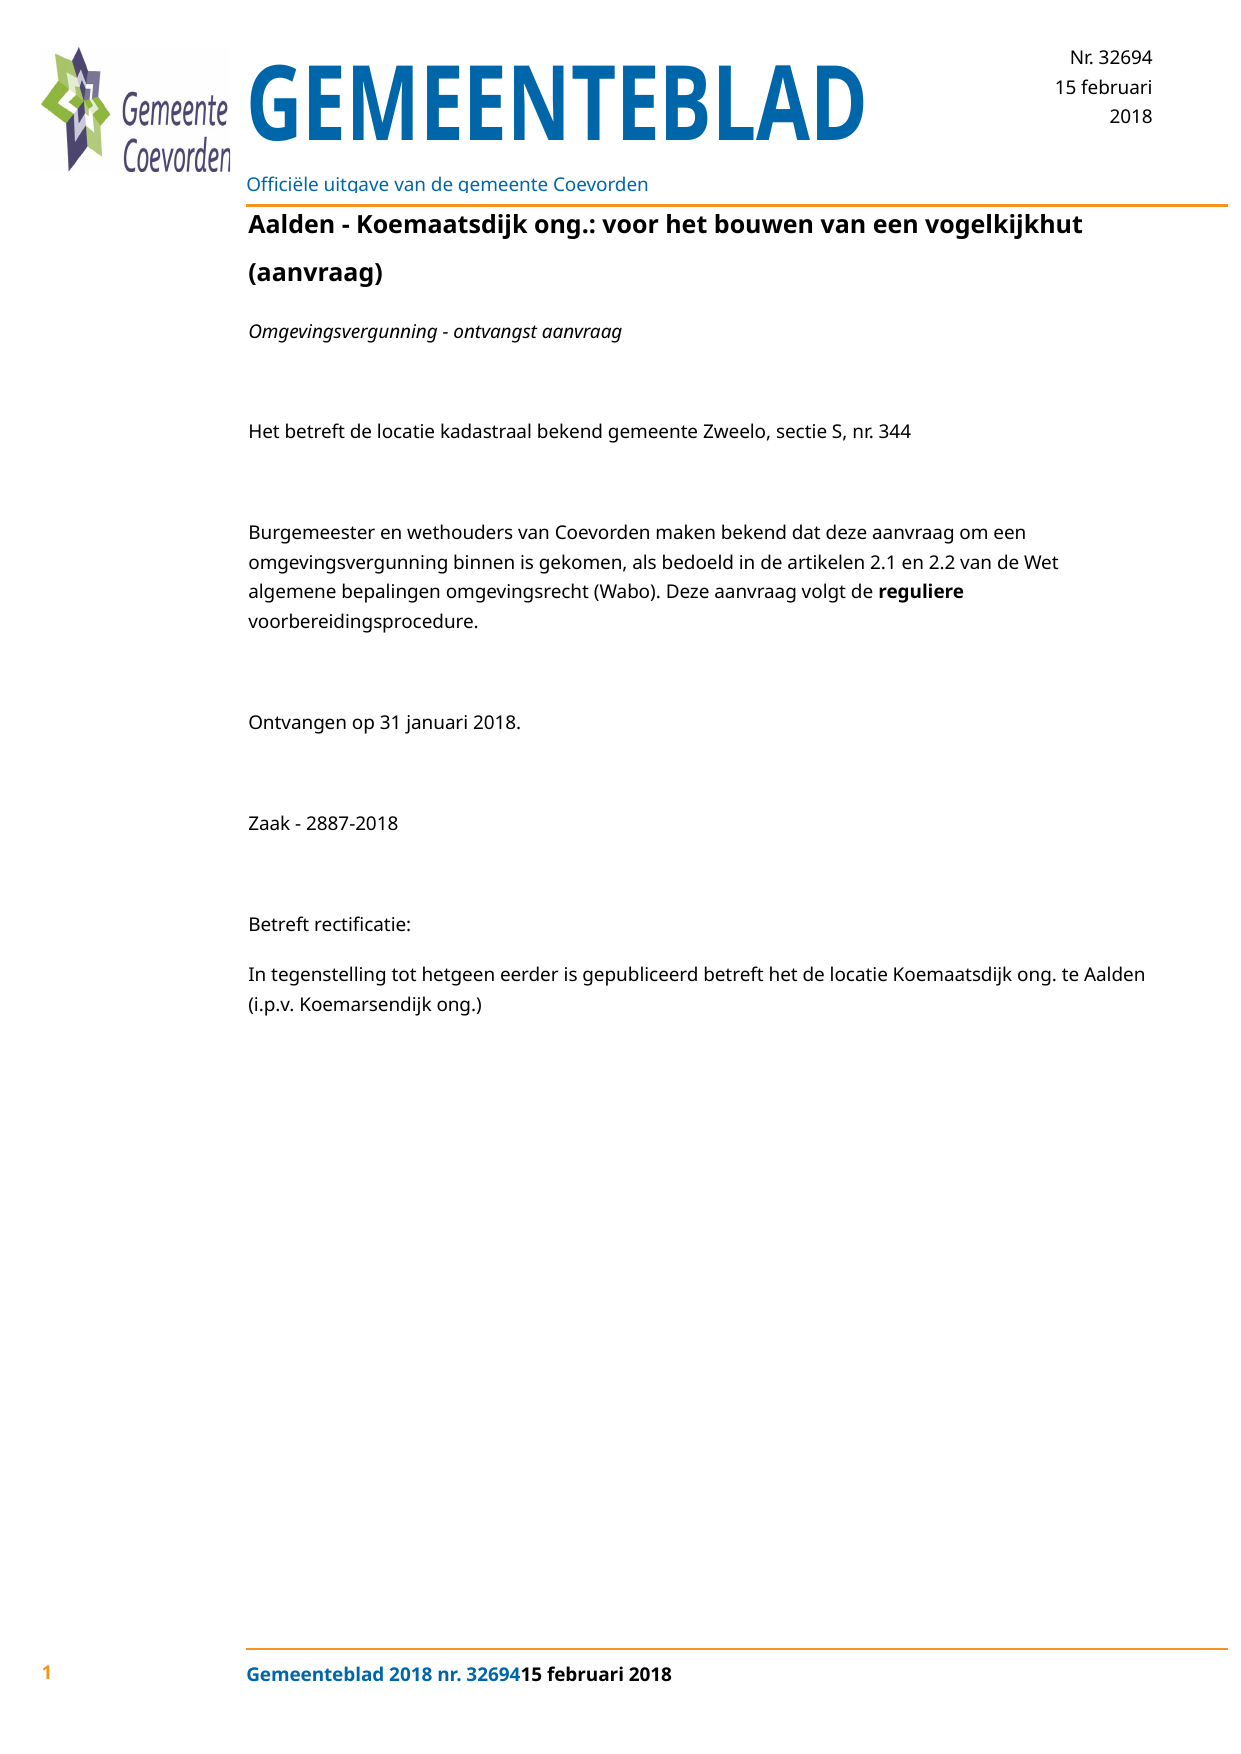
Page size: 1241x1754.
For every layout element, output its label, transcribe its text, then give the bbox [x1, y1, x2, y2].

text Het betreft de locatie kadastraal bekend gemeente Zweelo, sectie S, nr. 344 [248, 419, 1152, 444]
text Betreft rectificatie: [248, 911, 1152, 937]
text Zaak - 2887-2018 [248, 810, 1152, 836]
text Omgevingsvergunning - ontvangst aanvraag [248, 318, 1152, 344]
text Ontvangen op 31 januari 2018. [248, 709, 1152, 735]
text In tegenstelling tot hetgeen eerder is gepubliceerd betreft het de locatie Koemaatsdijk ong. te Aalden (i.p.v. Koemarsendijk ong.) [248, 961, 1152, 1017]
picture [41, 47, 231, 172]
text Aalden - Koemaatsdijk ong.: voor het bouwen van een vogelkijkhut (aanvraag) [248, 207, 1152, 288]
text Burgemeester en wethouders van Coevorden maken bekend dat deze aanvraag om een omgevingsvergunning binnen is gekomen, als bedoeld in de artikelen 2.1 en 2.2 van de Wet algemene bepalingen omgevingsrecht (Wabo). Deze aanvraag volgt de reguliere voorbereidingsprocedure. [248, 519, 1152, 634]
